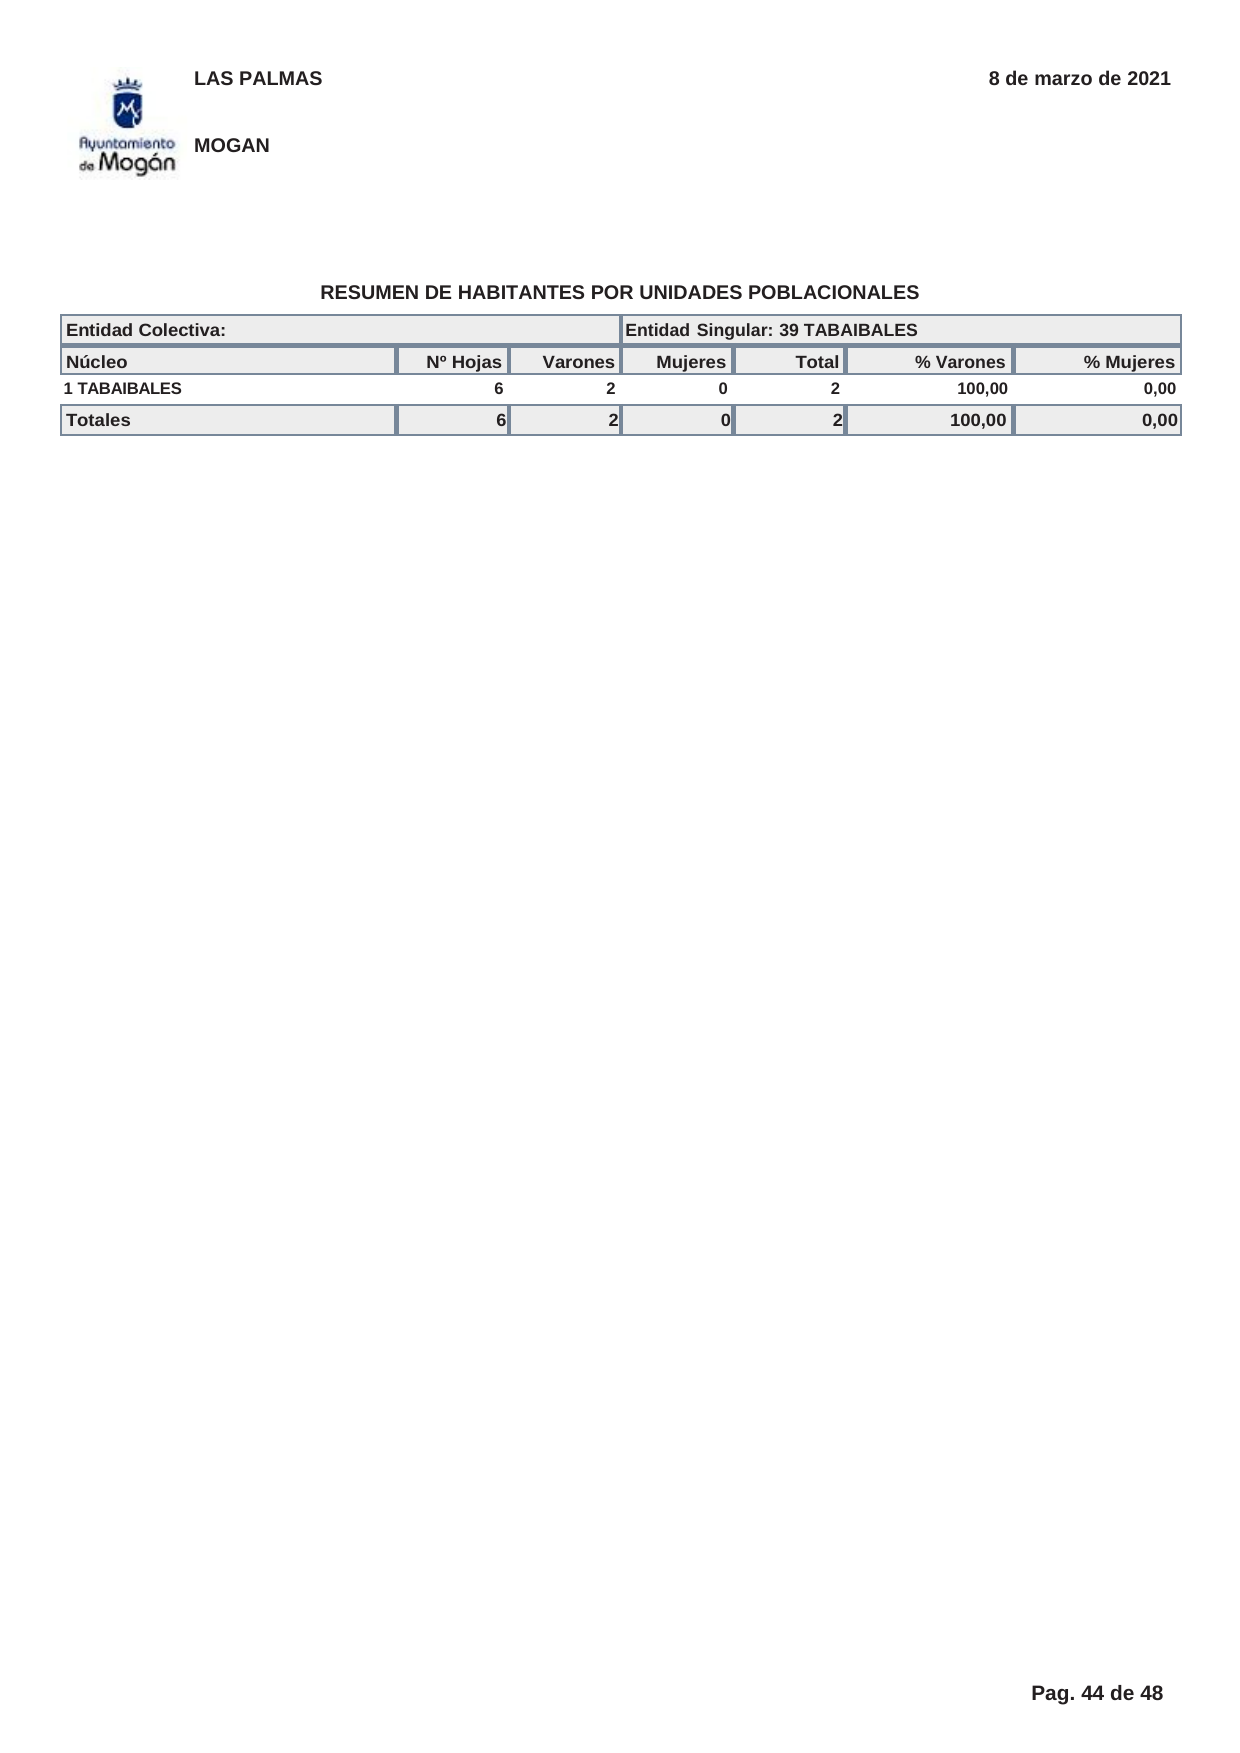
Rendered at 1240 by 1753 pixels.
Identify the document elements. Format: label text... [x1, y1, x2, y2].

text 1 TABAIBALES 6 2 0 2 100,00 0,00 [46, 379, 1194, 398]
table_cell Varones [511, 348, 619, 373]
table_cell Núcleo [62, 348, 394, 373]
table_cell Mujeres [623, 348, 731, 373]
table_header 2 [736, 406, 843, 434]
table_header 0 [623, 406, 731, 434]
table_cell Nº Hojas [399, 348, 507, 373]
table_header 0,00 [1016, 406, 1180, 434]
table_header 2 [511, 406, 619, 434]
table_header Entidad Singular: 39 TABAIBALES [623, 316, 1180, 343]
table_header Totales [62, 406, 394, 434]
table_header 100,00 [848, 406, 1011, 434]
table_cell % Varones [848, 348, 1011, 373]
table_cell % Mujeres [1016, 348, 1180, 373]
table_header Entidad Colectiva: [62, 316, 619, 343]
table_header 6 [399, 406, 507, 434]
table_cell Total [736, 348, 843, 373]
text RESUMEN DE HABITANTES POR UNIDADES POBLACIONALES [46, 281, 1194, 304]
